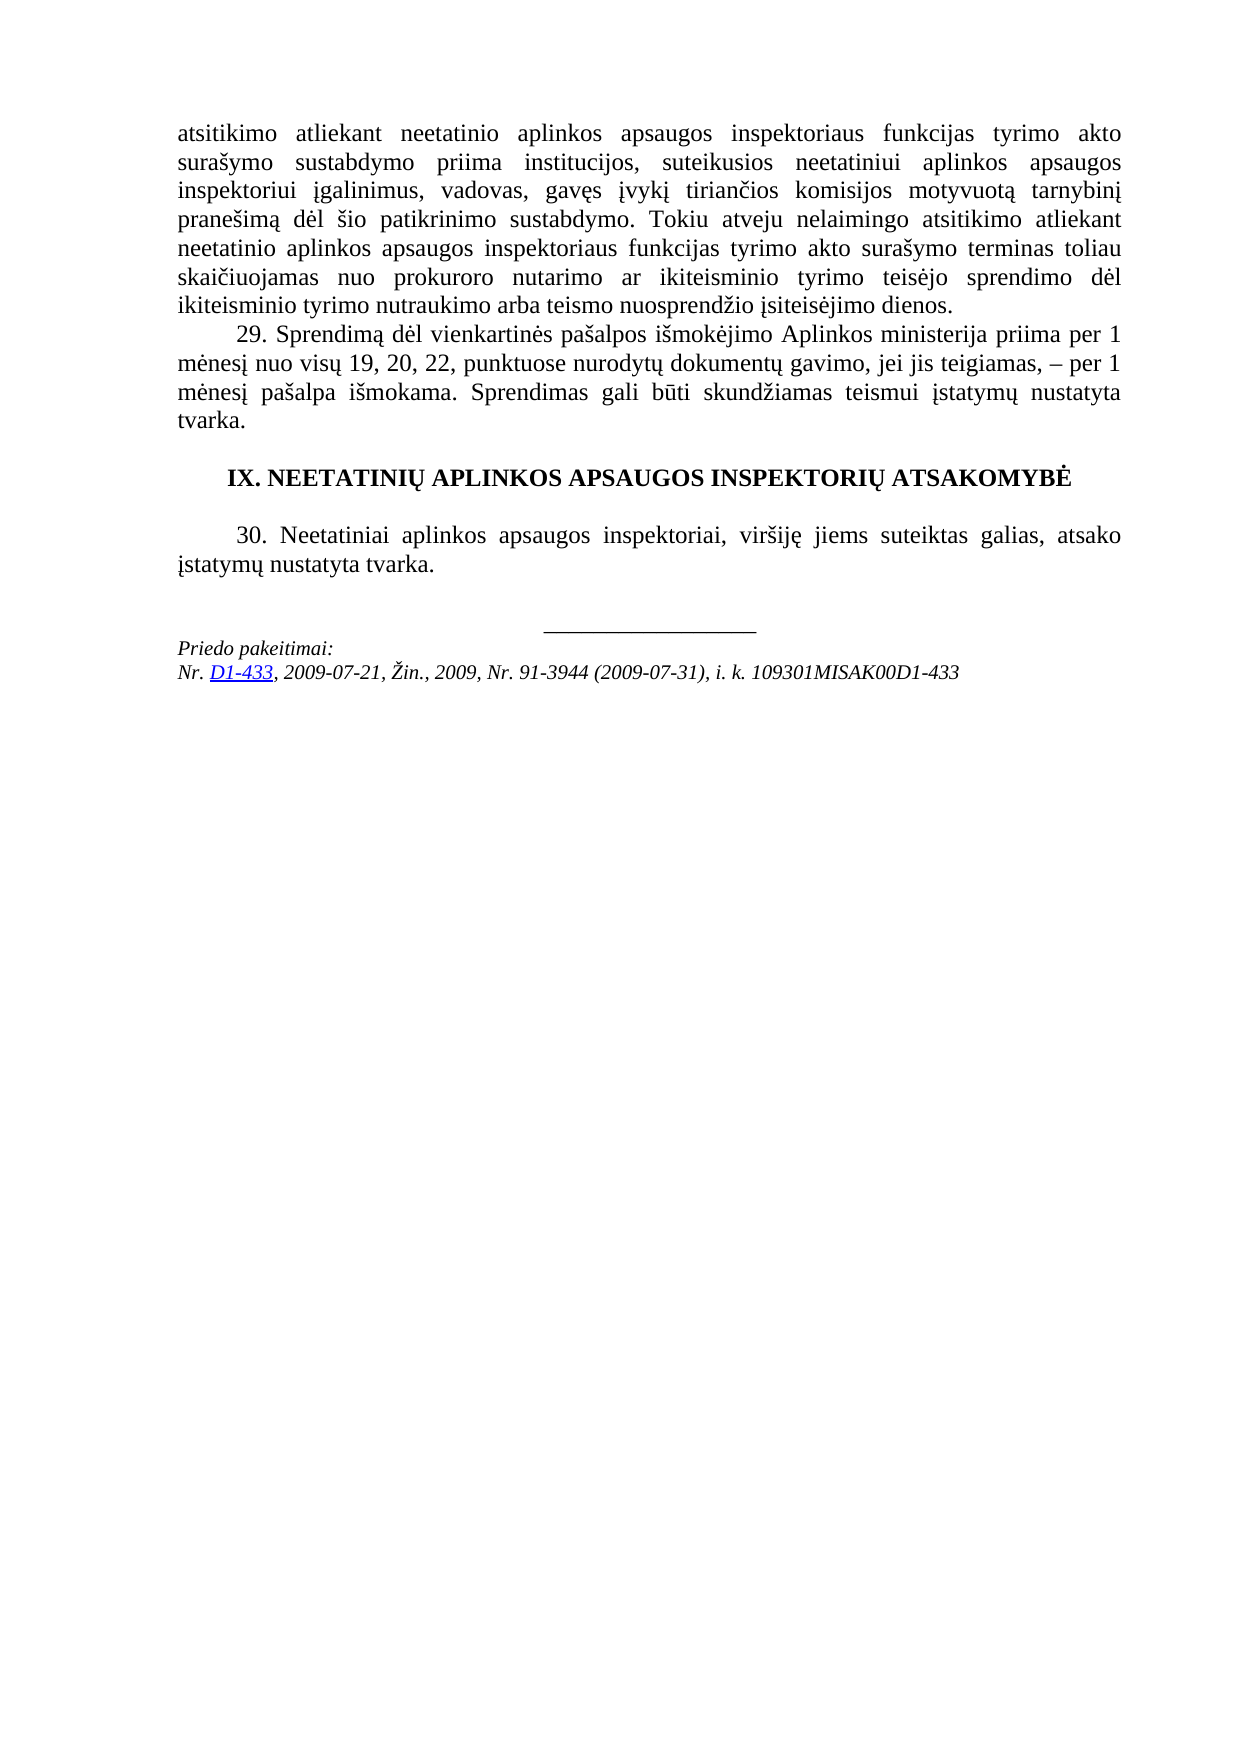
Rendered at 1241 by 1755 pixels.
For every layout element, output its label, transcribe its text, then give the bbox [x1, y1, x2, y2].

text 30. Neetatiniai aplinkos apsaugos inspektoriai, viršiję jiems suteiktas galias, atsako įstatymų nustatyta tvarka. [177, 521, 1122, 578]
text atsitikimo atliekant neetatinio aplinkos apsaugos inspektoriaus funkcijas tyrimo akto surašymo sustabdymo priima institucijos, suteikusios neetatiniui aplinkos apsaugos inspektoriui įgalinimus, vadovas, gavęs įvykį tiriančios komisijos motyvuotą tarnybinį pranešimą dėl šio patikrinimo sustabdymo. Tokiu atveju nelaimingo atsitikimo atliekant neetatinio aplinkos apsaugos inspektoriaus funkcijas tyrimo akto surašymo terminas toliau skaičiuojamas nuo prokuroro nutarimo ar ikiteisminio tyrimo teisėjo sprendimo dėl ikiteisminio tyrimo nutraukimo arba teismo nuosprendžio įsiteisėjimo dienos. [177, 118, 1122, 319]
text Priedo pakeitimai: [177, 636, 1122, 660]
text Nr. D1-433, 2009-07-21, Žin., 2009, Nr. 91-3944 (2009-07-31), i. k. 109301MISAK00D1-433 [177, 660, 1122, 684]
text IX. NEETATINIŲ APLINKOS APSAUGOS INSPEKTORIŲ ATSAKOMYBĖ [177, 463, 1122, 492]
text 29. Sprendimą dėl vienkartinės pašalpos išmokėjimo Aplinkos ministerija priima per 1 mėnesį nuo visų 19, 20, 22, punktuose nurodytų dokumentų gavimo, jei jis teigiamas, – per 1 mėnesį pašalpa išmokama. Sprendimas gali būti skundžiamas teismui įstatymų nustatyta tvarka. [177, 319, 1122, 434]
text _________________ [177, 607, 1122, 636]
